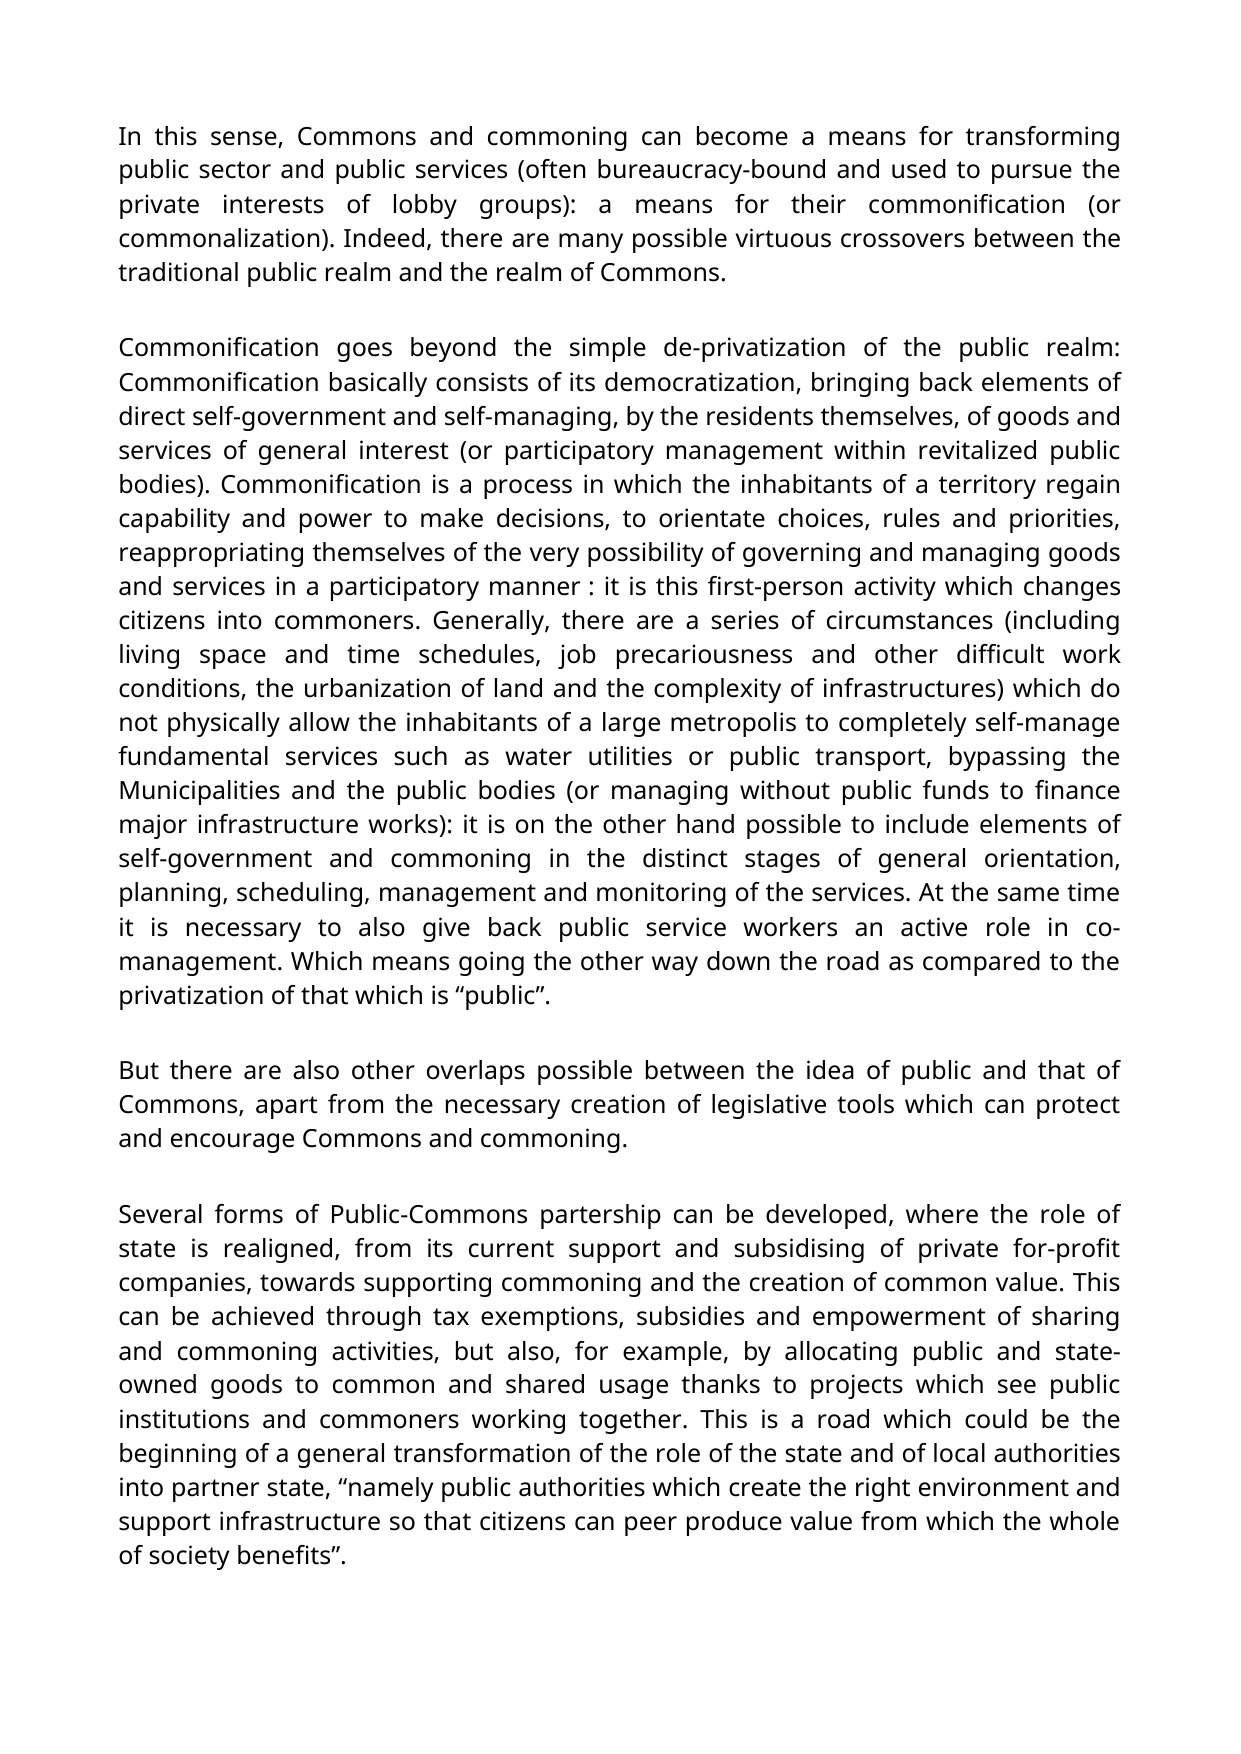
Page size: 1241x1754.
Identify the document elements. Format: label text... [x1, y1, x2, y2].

text But there are also other overlaps possible between the idea of public and that of Commons, apart from the necessary creation of legislative tools which can protect and encourage Commons and commoning. [118, 1053, 1122, 1155]
text In this sense, Commons and commoning can become a means for transforming public sector and public services (often bureaucracy-bound and used to pursue the private interests of lobby groups): a means for their commonification (or commonalization). Indeed, there are many possible virtuous crossovers between the traditional public realm and the realm of Commons. [118, 118, 1122, 288]
text Several forms of Public-Commons partership can be developed, where the role of state is realigned, from its current support and subsidising of private for-profit companies, towards supporting commoning and the creation of common value. This can be achieved through tax exemptions, subsidies and empowerment of sharing and commoning activities, but also, for example, by allocating public and state-owned goods to common and shared usage thanks to projects which see public institutions and commoners working together. This is a road which could be the beginning of a general transformation of the role of the state and of local authorities into partner state, “namely public authorities which create the right environment and support infrastructure so that citizens can peer produce value from which the whole of society benefits”. [118, 1197, 1122, 1572]
text Commonification goes beyond the simple de-privatization of the public realm: Commonification basically consists of its democratization, bringing back elements of direct self-government and self-managing, by the residents themselves, of goods and services of general interest (or participatory management within revitalized public bodies). Commonification is a process in which the inhabitants of a territory regain capability and power to make decisions, to orientate choices, rules and priorities, reappropriating themselves of the very possibility of governing and managing goods and services in a participatory manner : it is this first-person activity which changes citizens into commoners. Generally, there are a series of circumstances (including living space and time schedules, job precariousness and other difficult work conditions, the urbanization of land and the complexity of infrastructures) which do not physically allow the inhabitants of a large metropolis to completely self-manage fundamental services such as water utilities or public transport, bypassing the Municipalities and the public bodies (or managing without public funds to finance major infrastructure works): it is on the other hand possible to include elements of self-government and commoning in the distinct stages of general orientation, planning, scheduling, management and monitoring of the services. At the same time it is necessary to also give back public service workers an active role in co-management. Which means going the other way down the road as compared to the privatization of that which is “public”. [118, 330, 1122, 1011]
